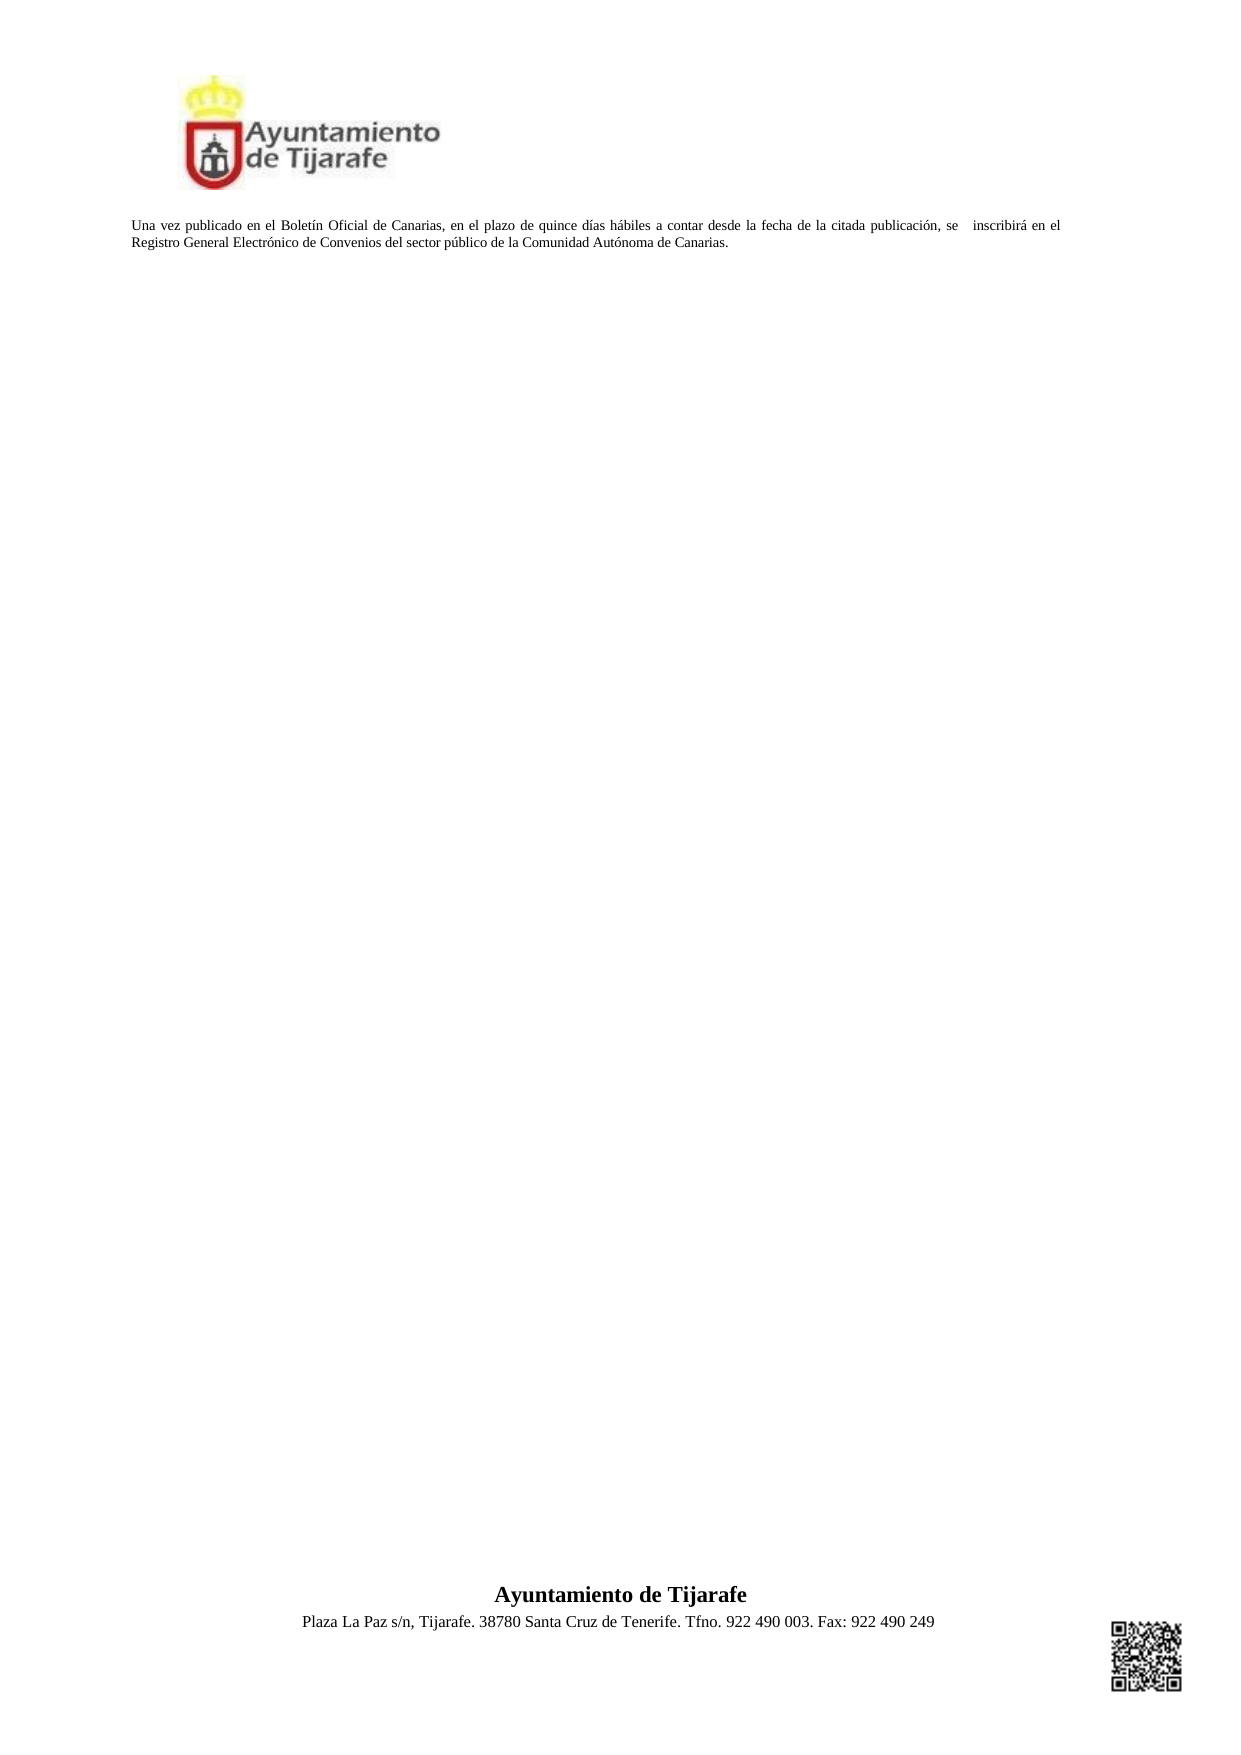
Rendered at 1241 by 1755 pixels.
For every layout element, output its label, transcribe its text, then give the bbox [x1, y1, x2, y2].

text Una vez publicado en el Boletín Oficial de Canarias, en el plazo de quince días hábiles a contar desde la fecha de la citada publicación, se inscribirá en el Registro General Electrónico de Convenios del sector público de la Comunidad Autónoma de Canarias. [131, 217, 1062, 251]
